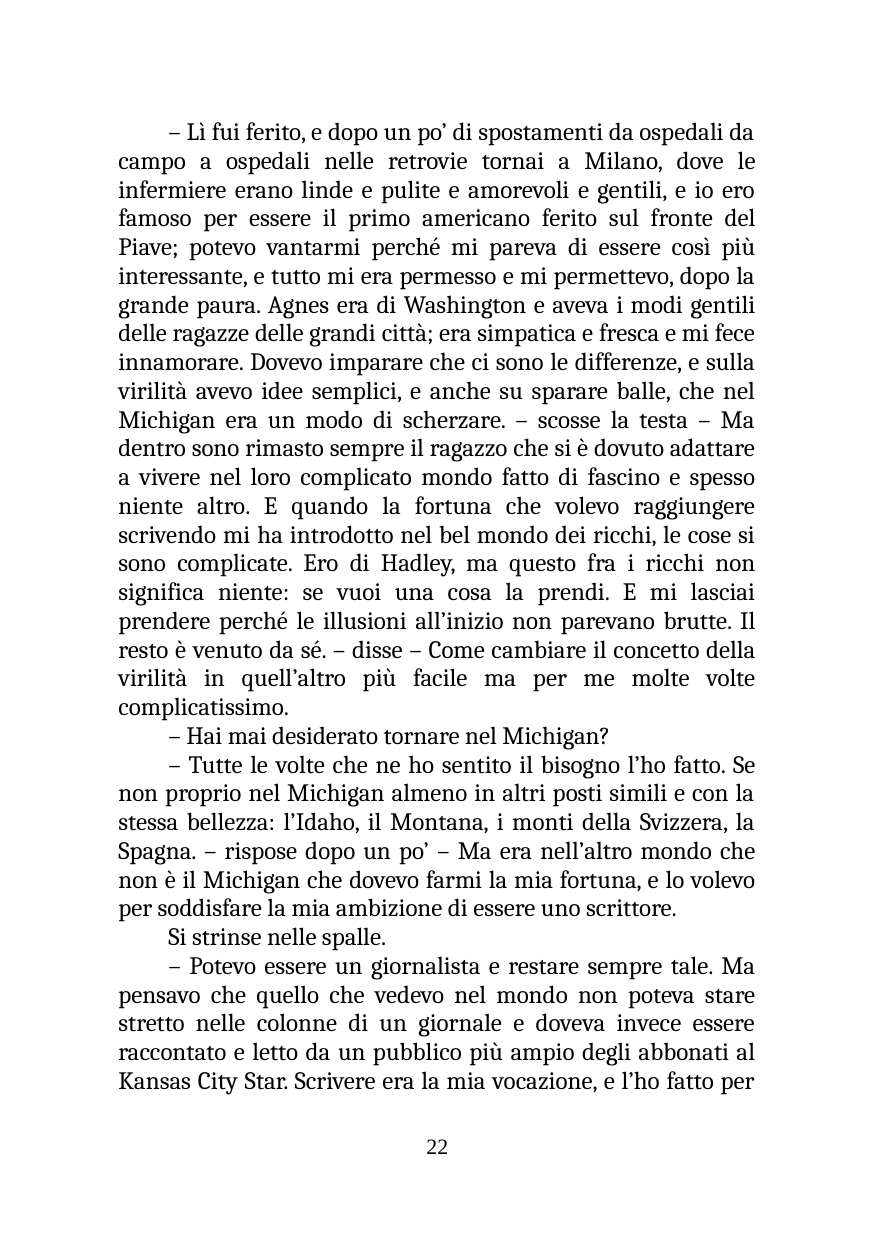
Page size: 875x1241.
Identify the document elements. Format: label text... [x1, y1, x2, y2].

text Si strinse nelle spalle. [118, 923, 756, 952]
text – Hai mai desiderato tornare nel Michigan? [118, 722, 756, 751]
text – Lì fui ferito, e dopo un po’ di spostamenti da ospedali da campo a ospedali nelle retrovie tornai a Milano, dove le infermiere erano linde e pulite e amorevoli e gentili, e io ero famoso per essere il primo americano ferito sul fronte del Piave; potevo vantarmi perché mi pareva di essere così più interessante, e tutto mi era permesso e mi permettevo, dopo la grande paura. Agnes era di Washington e aveva i modi gentili delle ragazze delle grandi città; era simpatica e fresca e mi fece innamorare. Dovevo imparare che ci sono le differenze, e sulla virilità avevo idee semplici, e anche su sparare balle, che nel Michigan era un modo di scherzare. – scosse la testa – Ma dentro sono rimasto sempre il ragazzo che si è dovuto adattare a vivere nel loro complicato mondo fatto di fascino e spesso niente altro. E quando la fortuna che volevo raggiungere scrivendo mi ha introdotto nel bel mondo dei ricchi, le cose si sono complicate. Ero di Hadley, ma questo fra i ricchi non significa niente: se vuoi una cosa la prendi. E mi lasciai prendere perché le illusioni all’inizio non parevano brutte. Il resto è venuto da sé. – disse – Come cambiare il concetto della virilità in quell’altro più facile ma per me molte volte complicatissimo. [118, 118, 756, 722]
text – Tutte le volte che ne ho sentito il bisogno l’ho fatto. Se non proprio nel Michigan almeno in altri posti simili e con la stessa bellezza: l’Idaho, il Montana, i monti della Svizzera, la Spagna. – rispose dopo un po’ – Ma era nell’altro mondo che non è il Michigan che dovevo farmi la mia fortuna, e lo volevo per soddisfare la mia ambizione di essere uno scrittore. [118, 751, 756, 923]
text – Potevo essere un giornalista e restare sempre tale. Ma pensavo che quello che vedevo nel mondo non poteva stare stretto nelle colonne di un giornale e doveva invece essere raccontato e letto da un pubblico più ampio degli abbonati al Kansas City Star. Scrivere era la mia vocazione, e l’ho fatto per [118, 952, 756, 1096]
